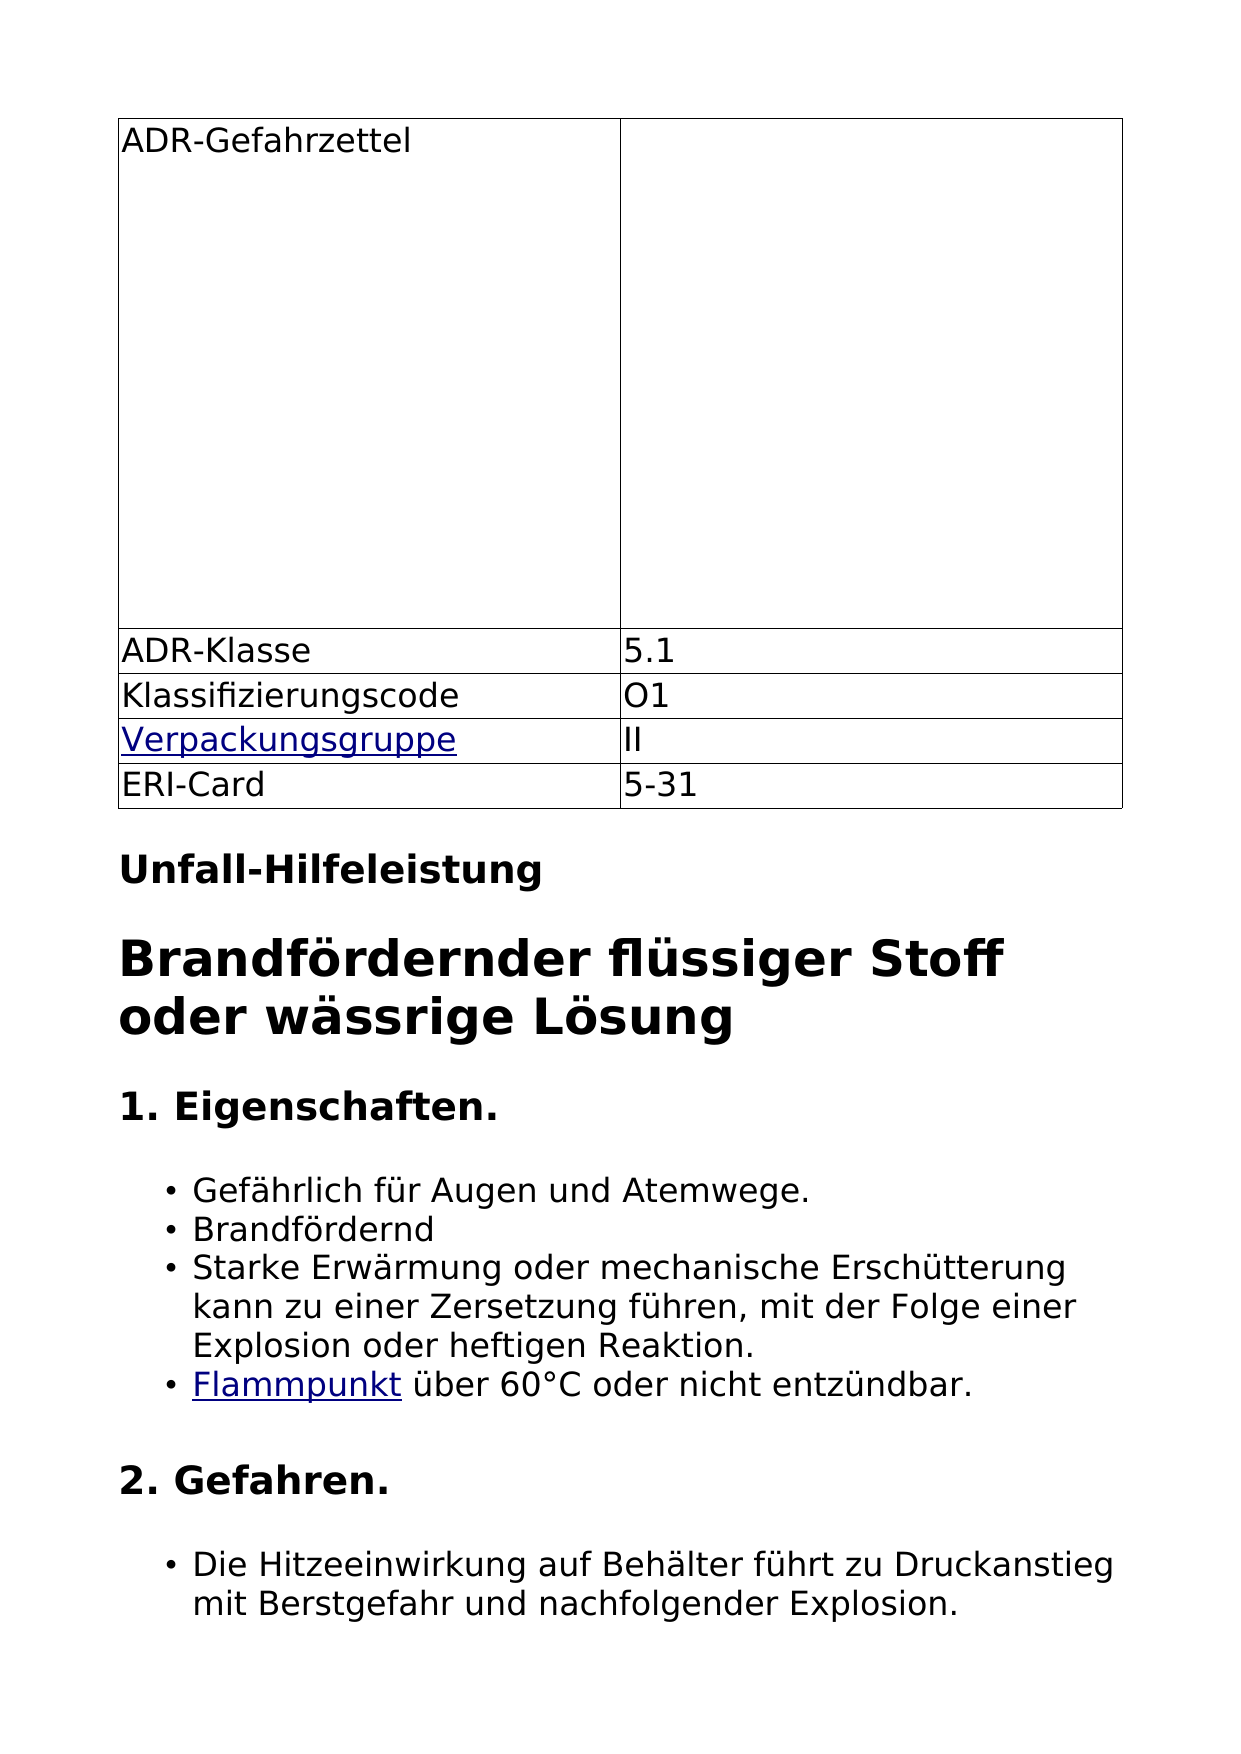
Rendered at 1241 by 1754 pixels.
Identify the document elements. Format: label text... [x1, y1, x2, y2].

table_cell ADR-Gefahrzettel [119, 119, 620, 628]
table_cell II [621, 719, 1122, 763]
list Flammpunkt über 60°C oder nicht entzündbar. [177, 1365, 1122, 1404]
subtitle Brandfördernder flüssiger Stoff oder wässrige Lösung [118, 930, 1122, 1046]
table_cell O1 [621, 674, 1122, 718]
list Die Hitzeeinwirkung auf Behälter führt zu Druckanstieg mit Berstgefahr und nachfolgender Explosion. [177, 1546, 1122, 1624]
table_cell ERI-Card [119, 764, 620, 807]
list Starke Erwärmung oder mechanische Erschütterung kann zu einer Zersetzung führen, mit der Folge einer Explosion oder heftigen Reaktion. [177, 1249, 1122, 1365]
subtitle 2. Gefahren. [118, 1459, 1122, 1504]
list Gefährlich für Augen und Atemwege. [177, 1171, 1122, 1210]
table_cell 5-31 [621, 764, 1122, 807]
subtitle 1. Eigenschaften. [118, 1084, 1122, 1129]
list Brandfördernd [177, 1210, 1122, 1249]
table_cell 5.1 [621, 629, 1122, 673]
subtitle Unfall-Hilfeleistung [118, 847, 1122, 892]
table_cell [621, 119, 1122, 628]
table_cell Verpackungsgruppe [119, 719, 620, 763]
table_cell ADR-Klasse [119, 629, 620, 673]
table_cell Klassifizierungscode [119, 674, 620, 718]
